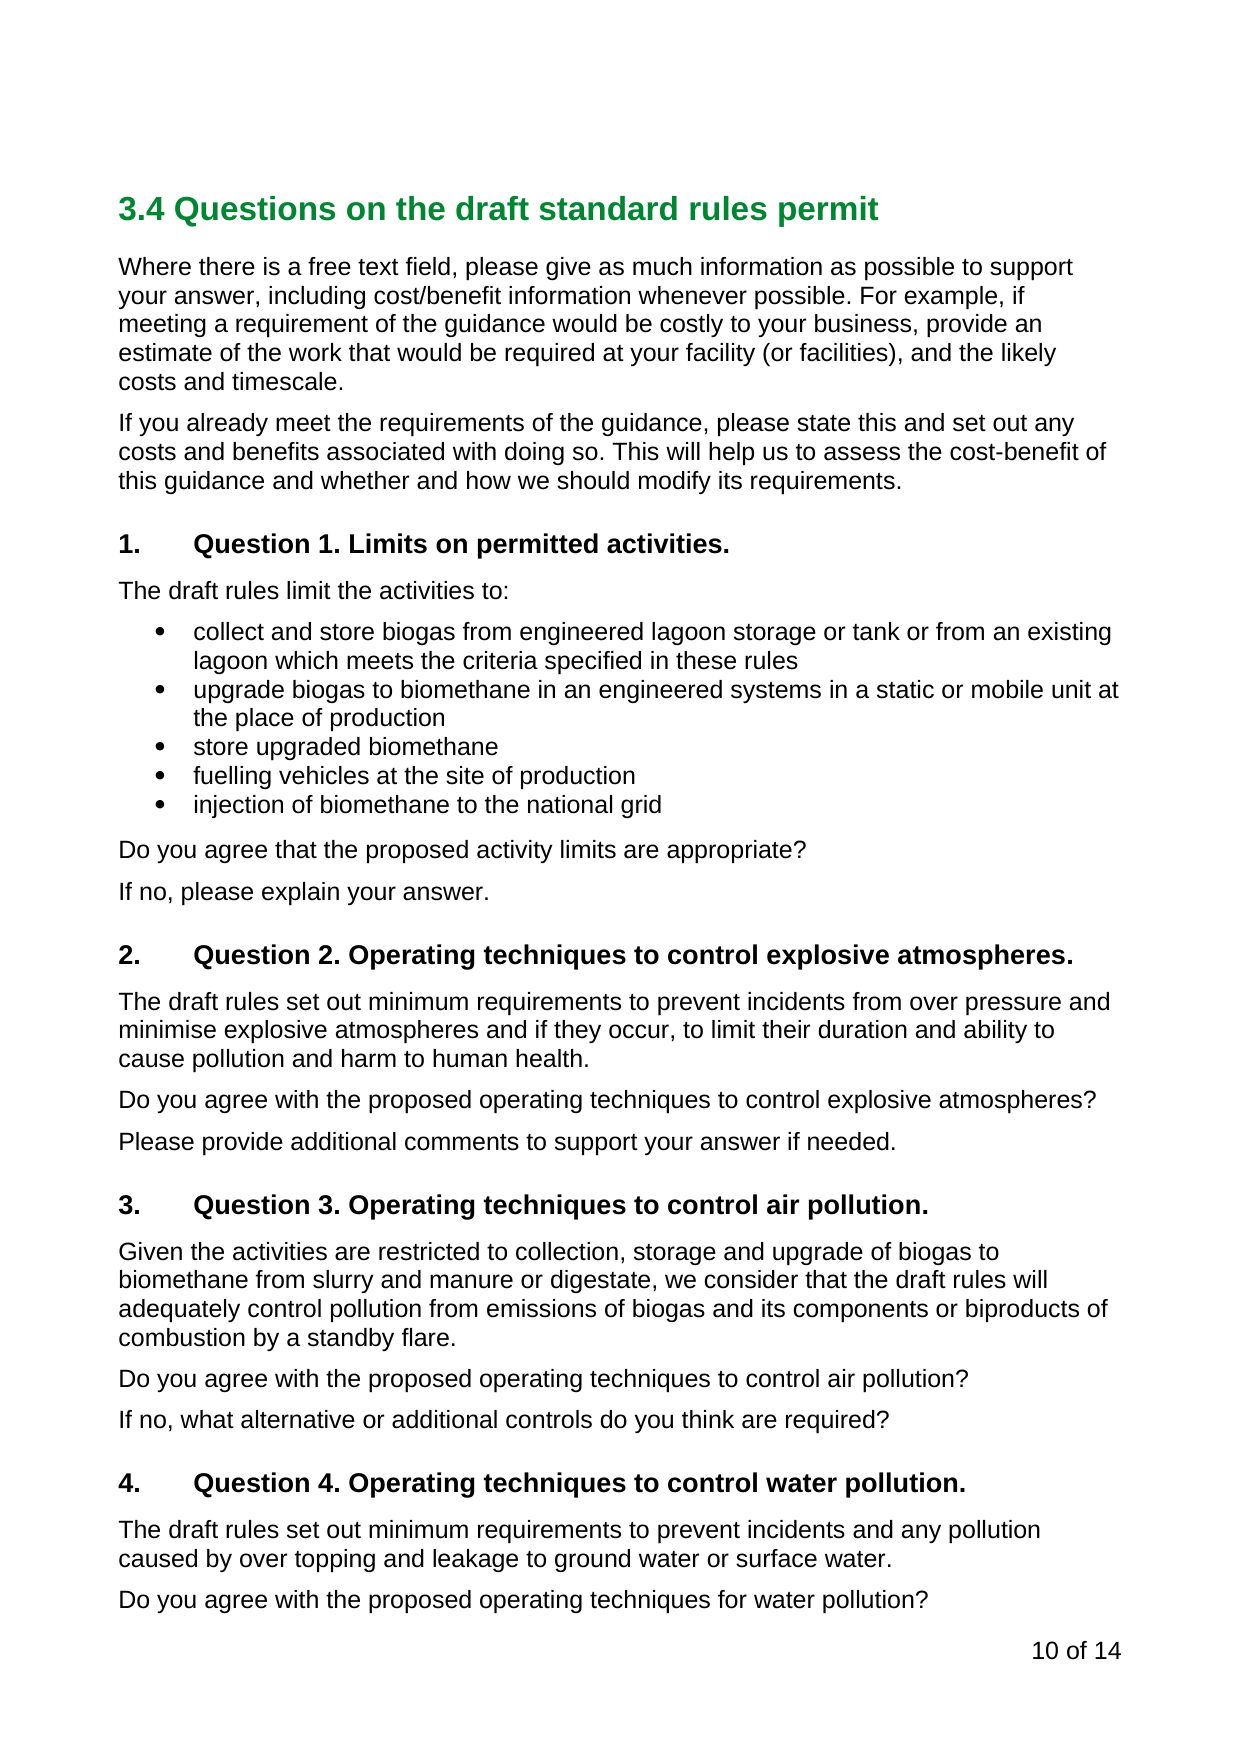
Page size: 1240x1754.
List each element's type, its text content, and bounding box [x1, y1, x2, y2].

subtitle 3.4 Questions on the draft standard rules permit [118, 188, 1121, 227]
text If you already meet the requirements of the guidance, please state this and set out any costs and benefits associated with doing so. This will help us to assess the cost-benefit of this guidance and whether and how we should modify its requirements. [118, 408, 1121, 494]
list injection of biomethane to the national grid [156, 790, 1121, 819]
list collect and store biogas from engineered lagoon storage or tank or from an existing lagoon which meets the criteria specified in these rules [156, 617, 1121, 674]
text If no, what alternative or additional controls do you think are required? [118, 1405, 1121, 1434]
text Do you agree that the proposed activity limits are appropriate? [118, 835, 1121, 864]
subtitle Question 1. Limits on permitted activities. [118, 528, 1121, 559]
text Do you agree with the proposed operating techniques to control explosive atmospheres? [118, 1085, 1121, 1114]
text The draft rules limit the activities to: [118, 576, 1121, 604]
text Where there is a free text field, please give as much information as possible to support your answer, including cost/benefit information whenever possible. For example, if meeting a requirement of the guidance would be costly to your business, provide an estimate of the work that would be required at your facility (or facilities), and the likely costs and timescale. [118, 252, 1121, 396]
list store upgraded biomethane [156, 732, 1121, 761]
subtitle Question 4. Operating techniques to control water pollution. [118, 1467, 1121, 1499]
text Do you agree with the proposed operating techniques to control air pollution? [118, 1364, 1121, 1393]
text Please provide additional comments to support your answer if needed. [118, 1127, 1121, 1155]
text If no, please explain your answer. [118, 877, 1121, 905]
text The draft rules set out minimum requirements to prevent incidents from over pressure and minimise explosive atmospheres and if they occur, to limit their duration and ability to cause pollution and harm to human health. [118, 987, 1121, 1073]
text The draft rules set out minimum requirements to prevent incidents and any pollution caused by over topping and leakage to ground water or surface water. [118, 1515, 1121, 1573]
subtitle Question 3. Operating techniques to control air pollution. [118, 1189, 1121, 1220]
subtitle Question 2. Operating techniques to control explosive atmospheres. [118, 939, 1121, 970]
text Do you agree with the proposed operating techniques for water pollution? [118, 1585, 1121, 1614]
list fuelling vehicles at the site of production [156, 761, 1121, 790]
list upgrade biogas to biomethane in an engineered systems in a static or mobile unit at the place of production [156, 674, 1121, 732]
text Given the activities are restricted to collection, storage and upgrade of biogas to biomethane from slurry and manure or digestate, we consider that the draft rules will adequately control pollution from emissions of biogas and its components or biproducts of combustion by a standby flare. [118, 1237, 1121, 1352]
